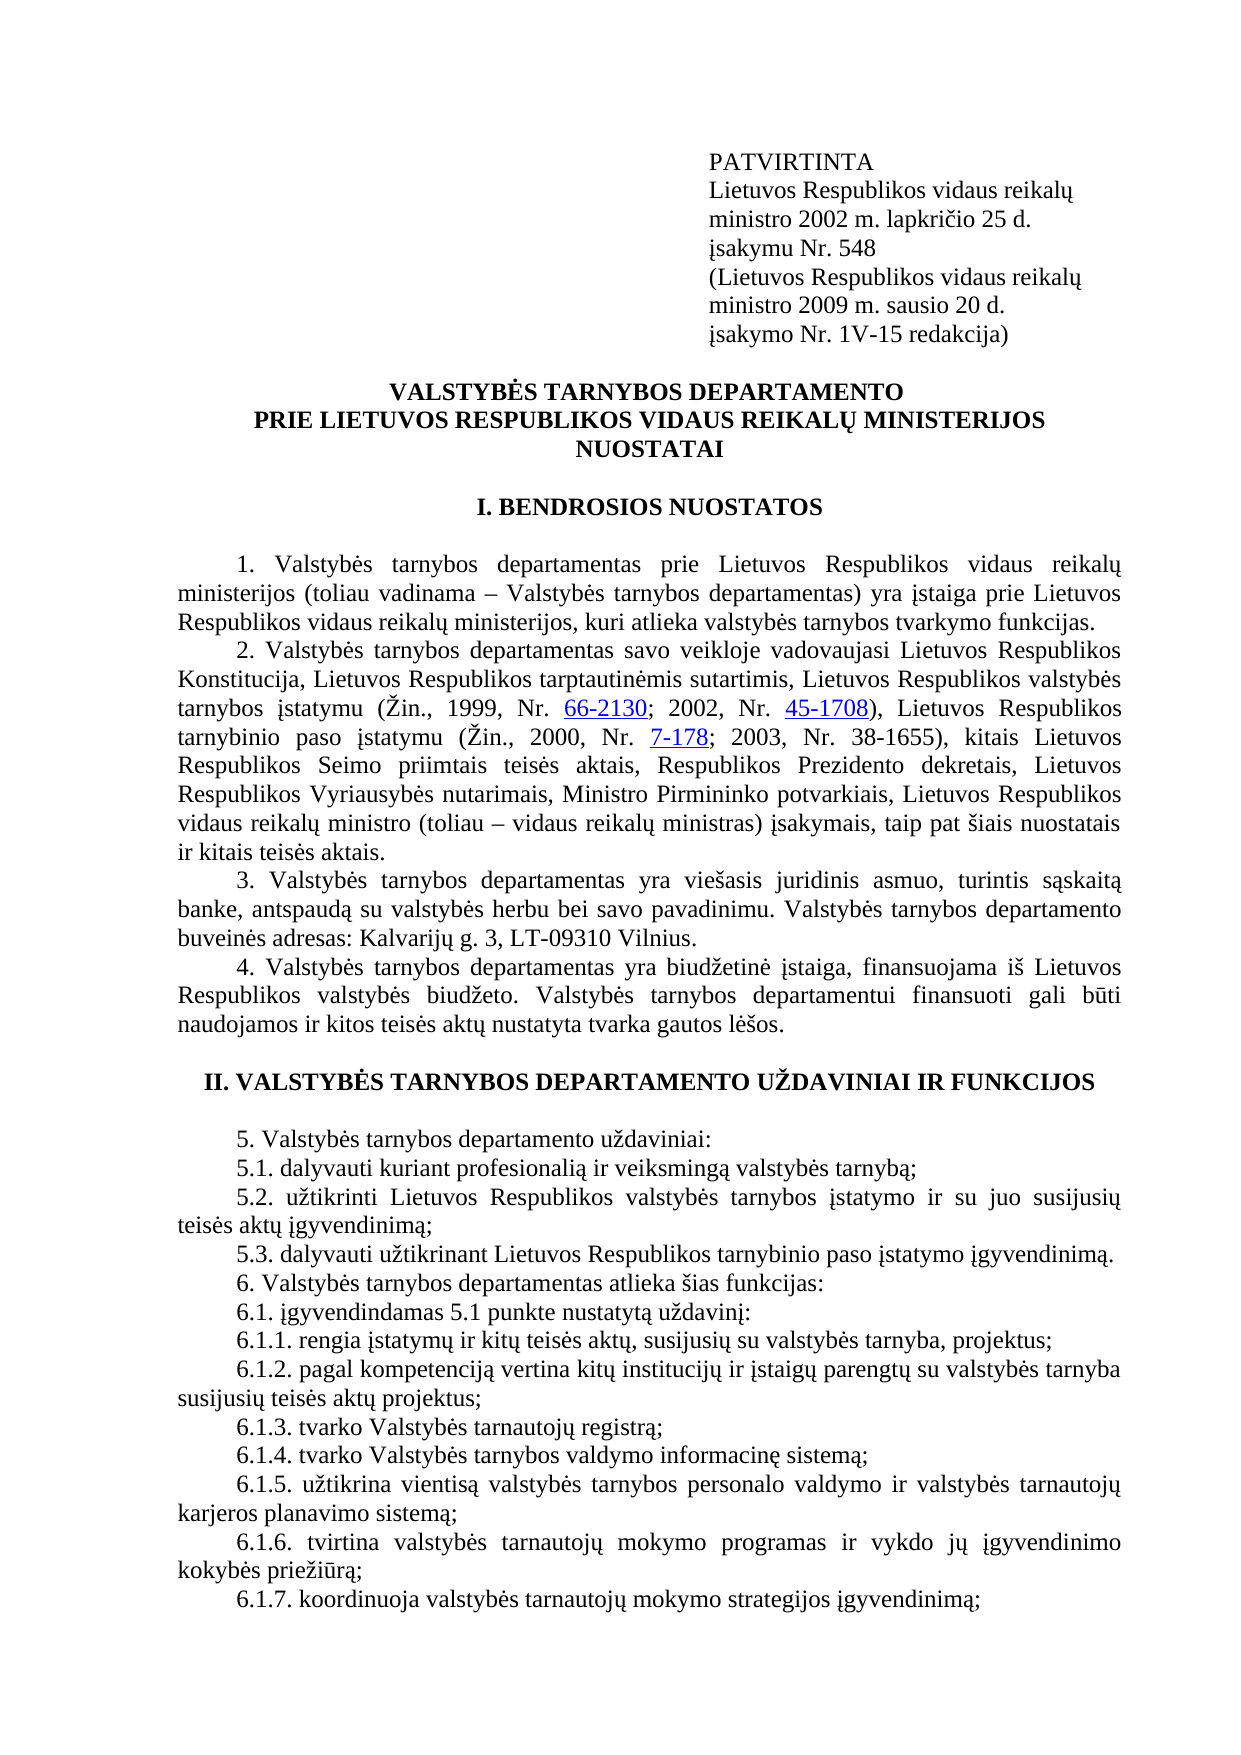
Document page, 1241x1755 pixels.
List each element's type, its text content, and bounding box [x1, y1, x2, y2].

text 2. Valstybės tarnybos departamentas savo veikloje vadovaujasi Lietuvos Respublikos Konstitucija, Lietuvos Respublikos tarptautinėmis sutartimis, Lietuvos Respublikos valstybės tarnybos įstatymu (Žin., 1999, Nr. 66-2130; 2002, Nr. 45-1708), Lietuvos Respublikos tarnybinio paso įstatymu (Žin., 2000, Nr. 7-178; 2003, Nr. 38-1655), kitais Lietuvos Respublikos Seimo priimtais teisės aktais, Respublikos Prezidento dekretais, Lietuvos Respublikos Vyriausybės nutarimais, Ministro Pirmininko potvarkiais, Lietuvos Respublikos vidaus reikalų ministro (toliau – vidaus reikalų ministras) įsakymais, taip pat šiais nuostatais ir kitais teisės aktais. [177, 636, 1122, 866]
text 6.1.4. tvarko Valstybės tarnybos valdymo informacinę sistemą; [177, 1441, 1122, 1469]
text PRIE LIETUVOS RESPUBLIKOS VIDAUS REIKALŲ MINISTERIJOS NUOSTATAI [177, 406, 1122, 463]
text 4. Valstybės tarnybos departamentas yra biudžetinė įstaiga, finansuojama iš Lietuvos Respublikos valstybės biudžeto. Valstybės tarnybos departamentui finansuoti gali būti naudojamos ir kitos teisės aktų nustatyta tvarka gautos lėšos. [177, 952, 1122, 1038]
text II. VALSTYBĖS TARNYBOS DEPARTAMENTO UŽDAVINIAI IR FUNKCIJOS [177, 1067, 1122, 1096]
text įsakymu Nr. 548 [177, 233, 1122, 262]
text įsakymo Nr. 1V-15 redakcija) [177, 319, 1122, 348]
text PATVIRTINTA [177, 147, 1122, 176]
text 6.1.5. užtikrina vientisą valstybės tarnybos personalo valdymo ir valstybės tarnautojų karjeros planavimo sistemą; [177, 1469, 1122, 1527]
text 5.2. užtikrinti Lietuvos Respublikos valstybės tarnybos įstatymo ir su juo susijusių teisės aktų įgyvendinimą; [177, 1182, 1122, 1239]
text (Lietuvos Respublikos vidaus reikalų [177, 262, 1122, 291]
text 6.1.2. pagal kompetenciją vertina kitų institucijų ir įstaigų parengtų su valstybės tarnyba susijusių teisės aktų projektus; [177, 1354, 1122, 1412]
text ministro 2009 m. sausio 20 d. [177, 291, 1122, 319]
text 1. Valstybės tarnybos departamentas prie Lietuvos Respublikos vidaus reikalų ministerijos (toliau vadinama – Valstybės tarnybos departamentas) yra įstaiga prie Lietuvos Respublikos vidaus reikalų ministerijos, kuri atlieka valstybės tarnybos tvarkymo funkcijas. [177, 549, 1122, 636]
text 6.1. įgyvendindamas 5.1 punkte nustatytą uždavinį: [177, 1297, 1122, 1326]
text 3. Valstybės tarnybos departamentas yra viešasis juridinis asmuo, turintis sąskaitą banke, antspaudą su valstybės herbu bei savo pavadinimu. Valstybės tarnybos departamento buveinės adresas: Kalvarijų g. 3, LT-09310 Vilnius. [177, 866, 1122, 952]
text 5. Valstybės tarnybos departamento uždaviniai: [177, 1124, 1122, 1153]
text I. BENDROSIOS NUOSTATOS [177, 492, 1122, 521]
text 5.1. dalyvauti kuriant profesionalią ir veiksmingą valstybės tarnybą; [177, 1153, 1122, 1182]
text 6.1.1. rengia įstatymų ir kitų teisės aktų, susijusių su valstybės tarnyba, projektus; [177, 1326, 1122, 1354]
text ministro 2002 m. lapkričio 25 d. [177, 204, 1122, 233]
text 6.1.3. tvarko Valstybės tarnautojų registrą; [177, 1412, 1122, 1441]
text 6.1.7. koordinuoja valstybės tarnautojų mokymo strategijos įgyvendinimą; [177, 1584, 1122, 1613]
text 5.3. dalyvauti užtikrinant Lietuvos Respublikos tarnybinio paso įstatymo įgyvendinimą. [177, 1239, 1122, 1268]
text Lietuvos Respublikos vidaus reikalų [177, 176, 1122, 204]
text VALSTYBĖS TARNYBOS DEPARTAMENTO [177, 377, 1122, 406]
text 6. Valstybės tarnybos departamentas atlieka šias funkcijas: [177, 1268, 1122, 1297]
text 6.1.6. tvirtina valstybės tarnautojų mokymo programas ir vykdo jų įgyvendinimo kokybės priežiūrą; [177, 1527, 1122, 1584]
